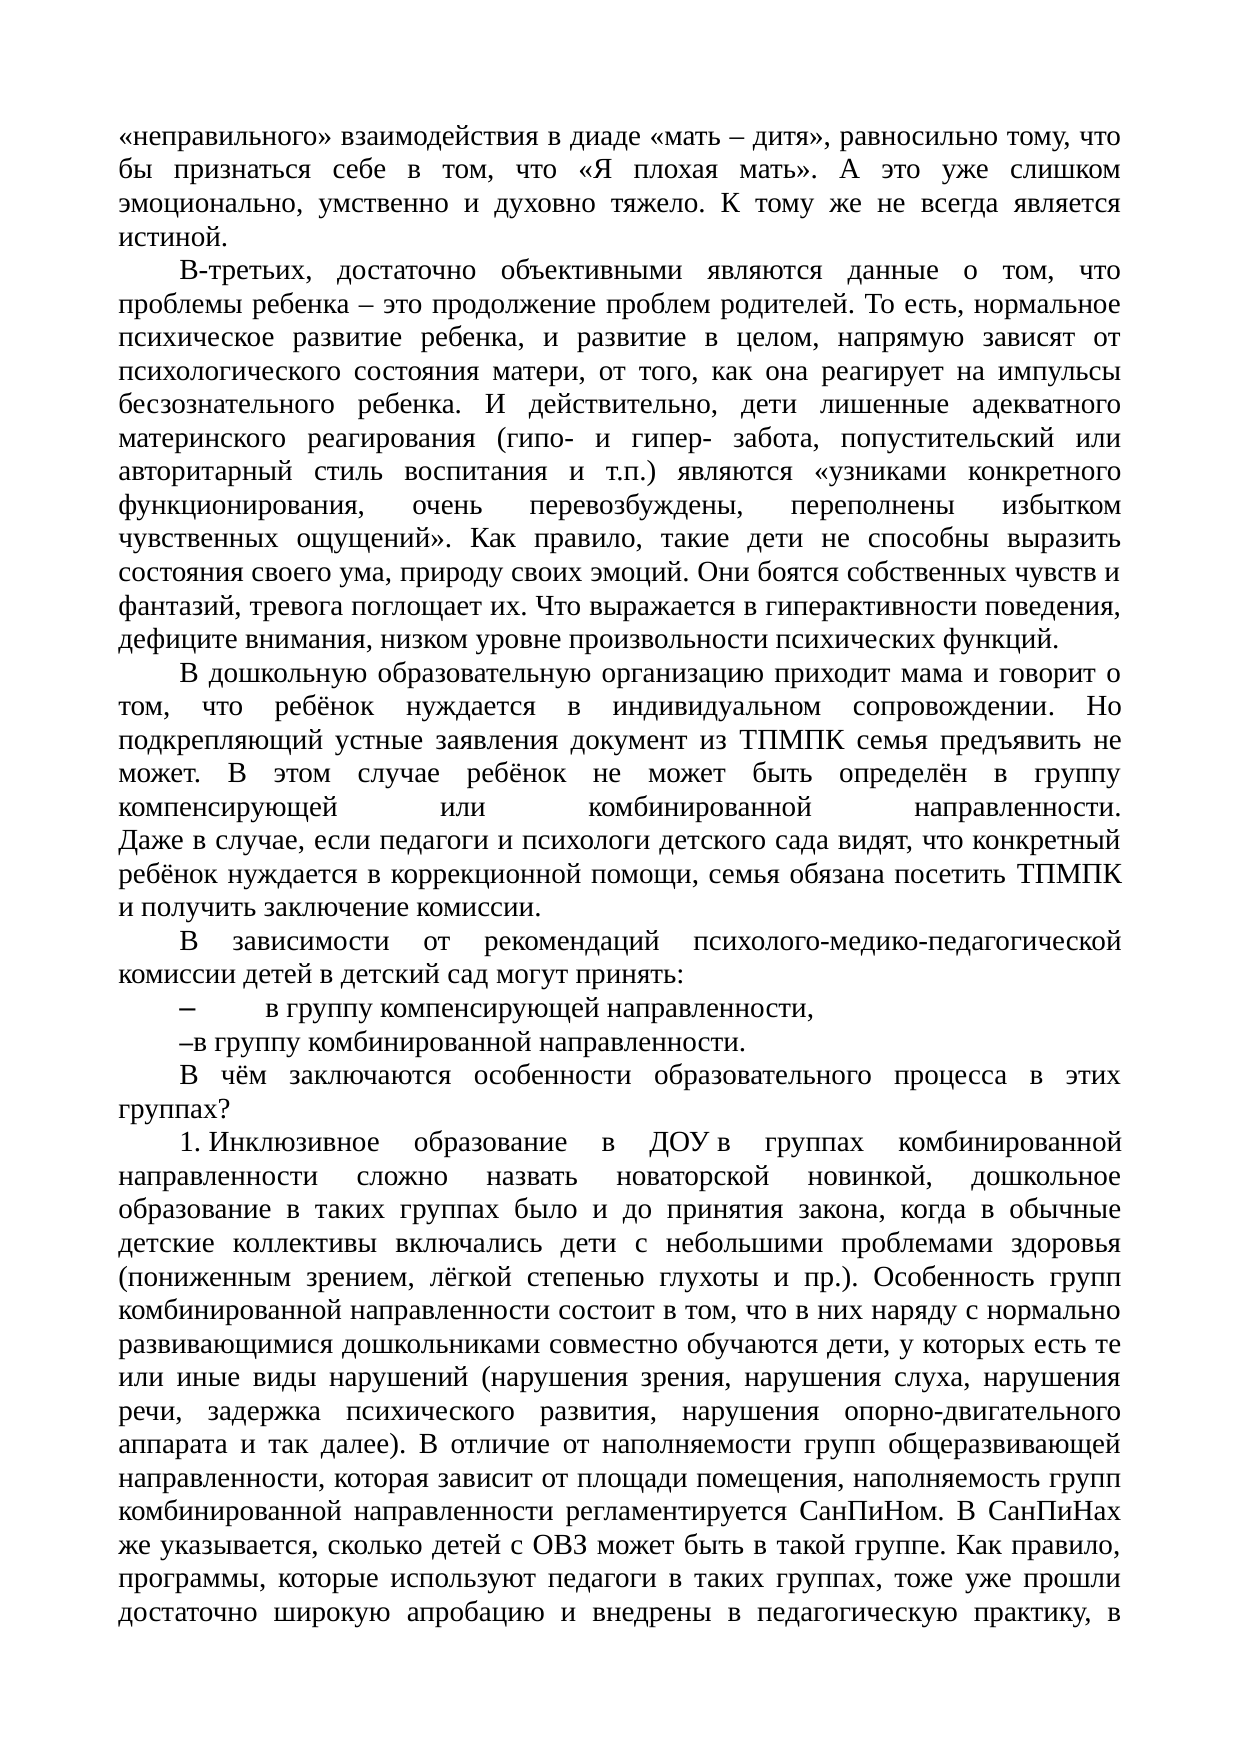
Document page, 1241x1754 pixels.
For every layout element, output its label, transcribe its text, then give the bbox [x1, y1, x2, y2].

text «неправильного» взаимодействия в диаде «мать – дитя», равносильно тому, что бы признаться себе в том, что «Я плохая мать». А это уже слишком эмоционально, умственно и духовно тяжело. К тому же не всегда является истиной. [118, 118, 1122, 252]
text В чём заключаются особенности образовательного процесса в этих группах? [118, 1057, 1122, 1124]
text В зависимости от рекомендаций психолого-медико-педагогической комиссии детей в детский сад могут принять: [118, 923, 1122, 990]
text 1. Инклюзивное образование в ДОУ в группах комбинированной направленности сложно назвать новаторской новинкой, дошкольное образование в таких группах было и до принятия закона, когда в обычные детские коллективы включались дети с небольшими проблемами здоровья (пониженным зрением, лёгкой степенью глухоты и пр.). Особенность групп комбинированной направленности состоит в том, что в них наряду с нормально развивающимися дошкольниками совместно обучаются дети, у которых есть те или иные виды нарушений (нарушения зрения, нарушения слуха, нарушения речи, задержка психического развития, нарушения опорно-двигательного аппарата и так далее). В отличие от наполняемости групп общеразвивающей направленности, которая зависит от площади помещения, наполняемость групп комбинированной направленности регламентируется СанПиНом. В СанПиНах же указывается, сколько детей с ОВЗ может быть в такой группе. Как правило, программы, которые используют педагоги в таких группах, тоже уже прошли достаточно широкую апробацию и внедрены в педагогическую практику, в [118, 1124, 1122, 1628]
text В дошкольную образовательную организацию приходит мама и говорит о том, что ребёнок нуждается в индивидуальном сопровождении. Но подкрепляющий устные заявления документ из ТПМПК семья предъявить не может. В этом случае ребёнок не может быть определён в группу компенсирующей или комбинированной направленности. Даже в случае, если педагоги и психологи детского сада видят, что конкретный ребёнок нуждается в коррекционной помощи, семья обязана посетить ТПМПК и получить заключение комиссии. [118, 655, 1122, 923]
list в группу компенсирующей направленности, [118, 990, 1122, 1024]
text В-третьих, достаточно объективными являются данные о том, что проблемы ребенка – это продолжение проблем родителей. То есть, нормальное психическое развитие ребенка, и развитие в целом, напрямую зависят от психологического состояния матери, от того, как она реагирует на импульсы бесзознательного ребенка. И действительно, дети лишенные адекватного материнского реагирования (гипо- и гипер- забота, попустительский или авторитарный стиль воспитания и т.п.) являются «узниками конкретного функционирования, очень перевозбуждены, переполнены избытком чувственных ощущений». Как правило, такие дети не способны выразить состояния своего ума, природу своих эмоций. Они боятся собственных чувств и фантазий, тревога поглощает их. Что выражается в гиперактивности поведения, дефиците внимания, низком уровне произвольности психических функций. [118, 252, 1122, 655]
list в группу комбинированной направленности. [118, 1024, 1122, 1057]
